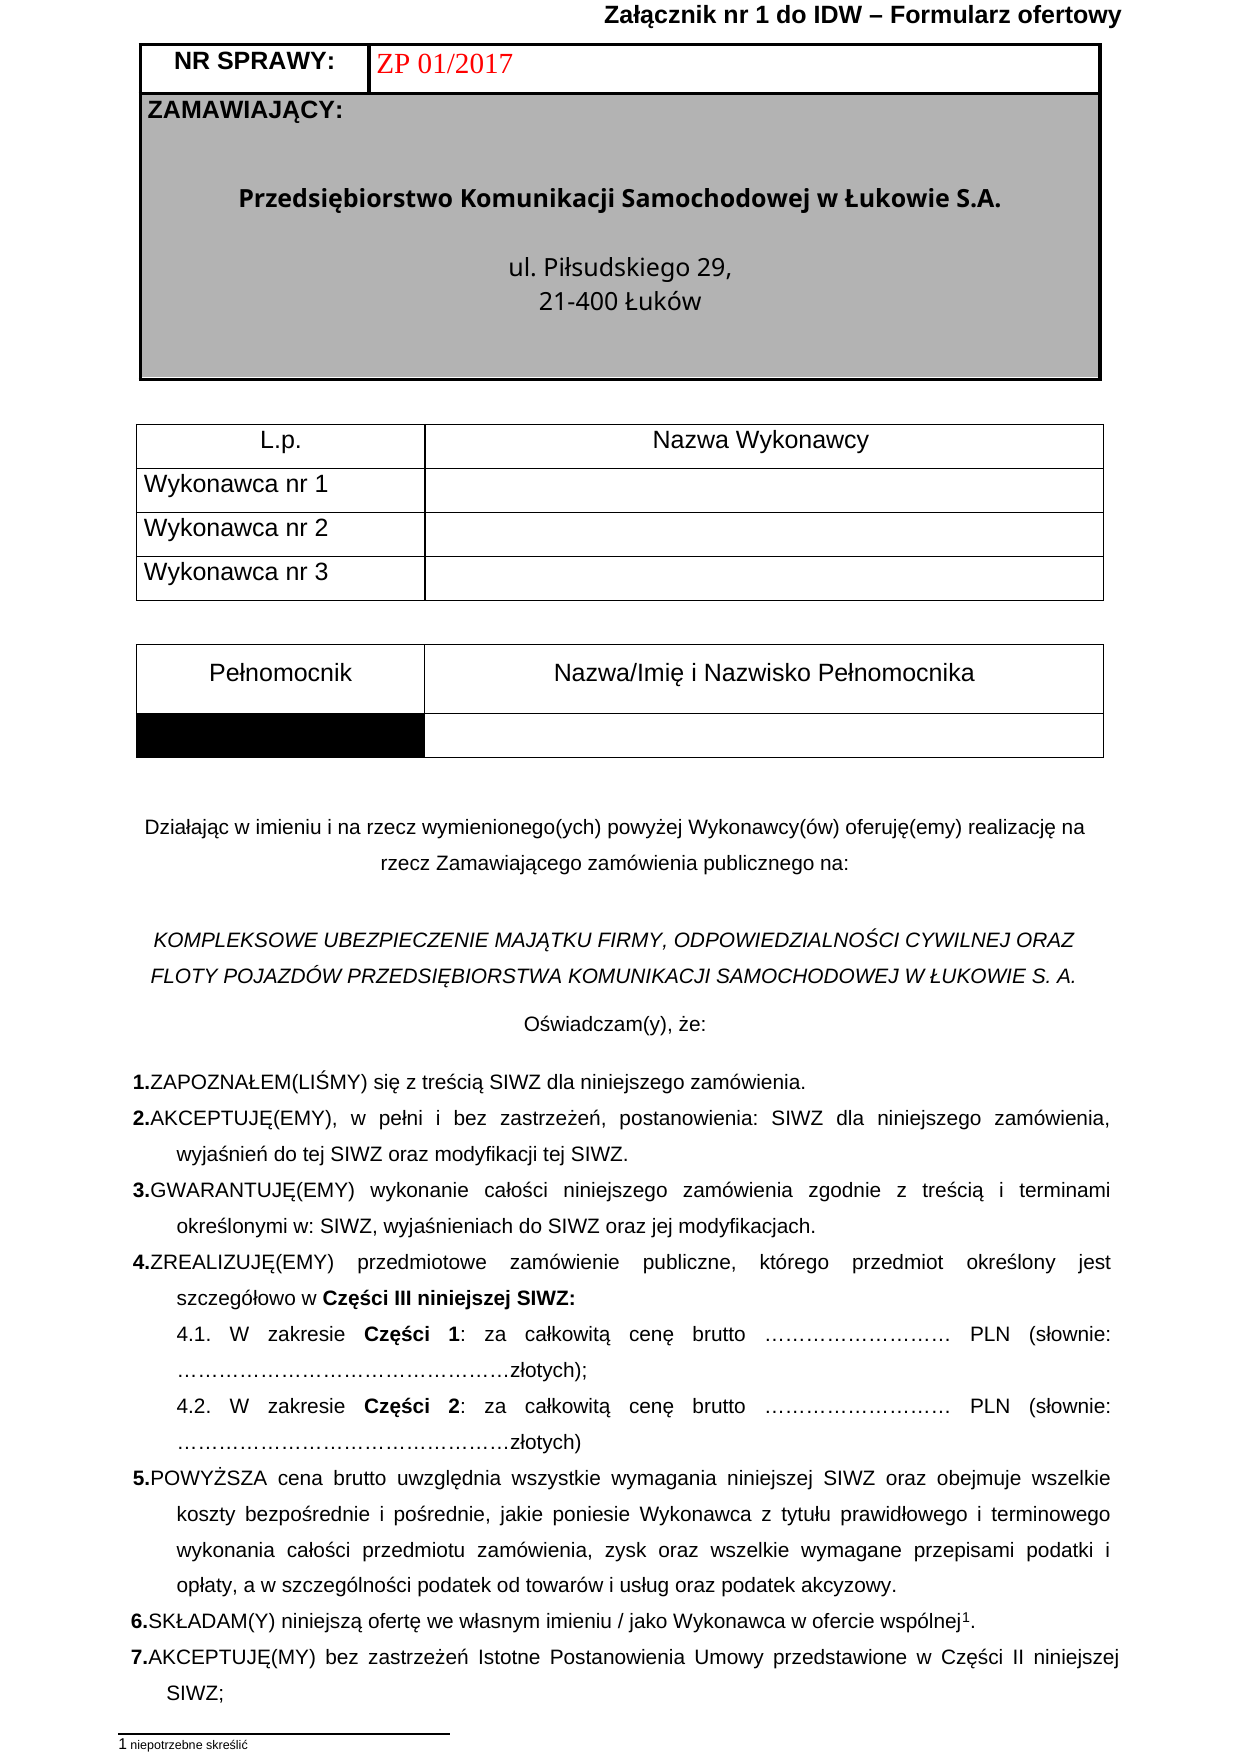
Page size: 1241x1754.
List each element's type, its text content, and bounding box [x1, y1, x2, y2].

table_header Nazwa/Imię i Nazwisko Pełnomocnika [425, 645, 1103, 713]
table_header NR SPRAWY: [142, 46, 367, 92]
list AKCEPTUJĘ(EMY), w pełni i bez zastrzeżeń, postanowienia: SIWZ dla niniejszego zamówienia, wyjaśnień do tej SIWZ oraz modyfikacji tej SIWZ. [133, 1106, 1112, 1166]
text 4.2. W zakresie Części 2: za całkowitą cenę brutto ……………………… PLN (słownie: …………………………………………złotych) [176, 1394, 1112, 1453]
text Załącznik nr 1 do IDW – Formularz ofertowy [118, 0, 1122, 29]
table_cell Wykonawca nr 1 [137, 469, 424, 512]
table_header Pełnomocnik [137, 645, 424, 713]
table_cell Wykonawca nr 3 [137, 557, 424, 600]
list POWYŻSZA cena brutto uwzględnia wszystkie wymagania niniejszej SIWZ oraz obejmuje wszelkie koszty bezpośrednie i pośrednie, jakie poniesie Wykonawca z tytułu prawidłowego i terminowego wykonania całości przedmiotu zamówienia, zysk oraz wszelkie wymagane przepisami podatki i opłaty, a w szczególności podatek od towarów i usług oraz podatek akcyzowy. [133, 1466, 1112, 1597]
list ZREALIZUJĘ(EMY) przedmiotowe zamówienie publiczne, którego przedmiot określony jest szczegółowo w Części III niniejszej SIWZ: [133, 1250, 1112, 1310]
text Działając w imieniu i na rzecz wymienionego(ych) powyżej Wykonawcy(ów) oferuję(emy) realizację na rzecz Zamawiającego zamówienia publicznego na: [118, 815, 1112, 875]
table_header Nazwa Wykonawcy [426, 425, 1103, 468]
text Oświadczam(y), że: [118, 1012, 1112, 1036]
table_cell [426, 557, 1103, 600]
table_header ZP 01/2017 [371, 46, 1098, 92]
text KOMPLEKSOWE UBEZPIECZENIE MAJĄTKU FIRMY, ODPOWIEDZIALNOŚCI CYWILNEJ ORAZ FLOTY POJAZDÓW PRZEDSIĘBIORSTWA KOMUNIKACJI SAMOCHODOWEJ W ŁUKOWIE S. A. [118, 928, 1112, 988]
text 4.1. W zakresie Części 1: za całkowitą cenę brutto ……………………… PLN (słownie: …………………………………………złotych); [176, 1322, 1112, 1382]
table_cell [426, 469, 1103, 512]
table_cell ZAMAWIAJĄCY: Przedsiębiorstwo Komunikacji Samochodowej w Łukowie S.A. ul. Piłsudskiego 29, 21-400 Łuków [142, 95, 1098, 377]
list niepotrzebne skreślić [118, 1734, 1122, 1753]
table_header L.p. [137, 425, 424, 468]
list AKCEPTUJĘ(MY) bez zastrzeżeń Istotne Postanowienia Umowy przedstawione w Części II niniejszej SIWZ; [131, 1645, 1120, 1705]
table_cell Wykonawca nr 2 [137, 513, 424, 556]
table_cell [137, 714, 424, 757]
list GWARANTUJĘ(EMY) wykonanie całości niniejszego zamówienia zgodnie z treścią i terminami określonymi w: SIWZ, wyjaśnieniach do SIWZ oraz jej modyfikacjach. [133, 1178, 1112, 1238]
list SKŁADAM(Y) niniejszą ofertę we własnym imieniu / jako Wykonawca w ofercie wspólnej. [131, 1609, 1120, 1633]
list ZAPOZNAŁEM(LIŚMY) się z treścią SIWZ dla niniejszego zamówienia. [133, 1070, 1122, 1094]
table_cell [426, 513, 1103, 556]
table_cell [425, 714, 1103, 757]
